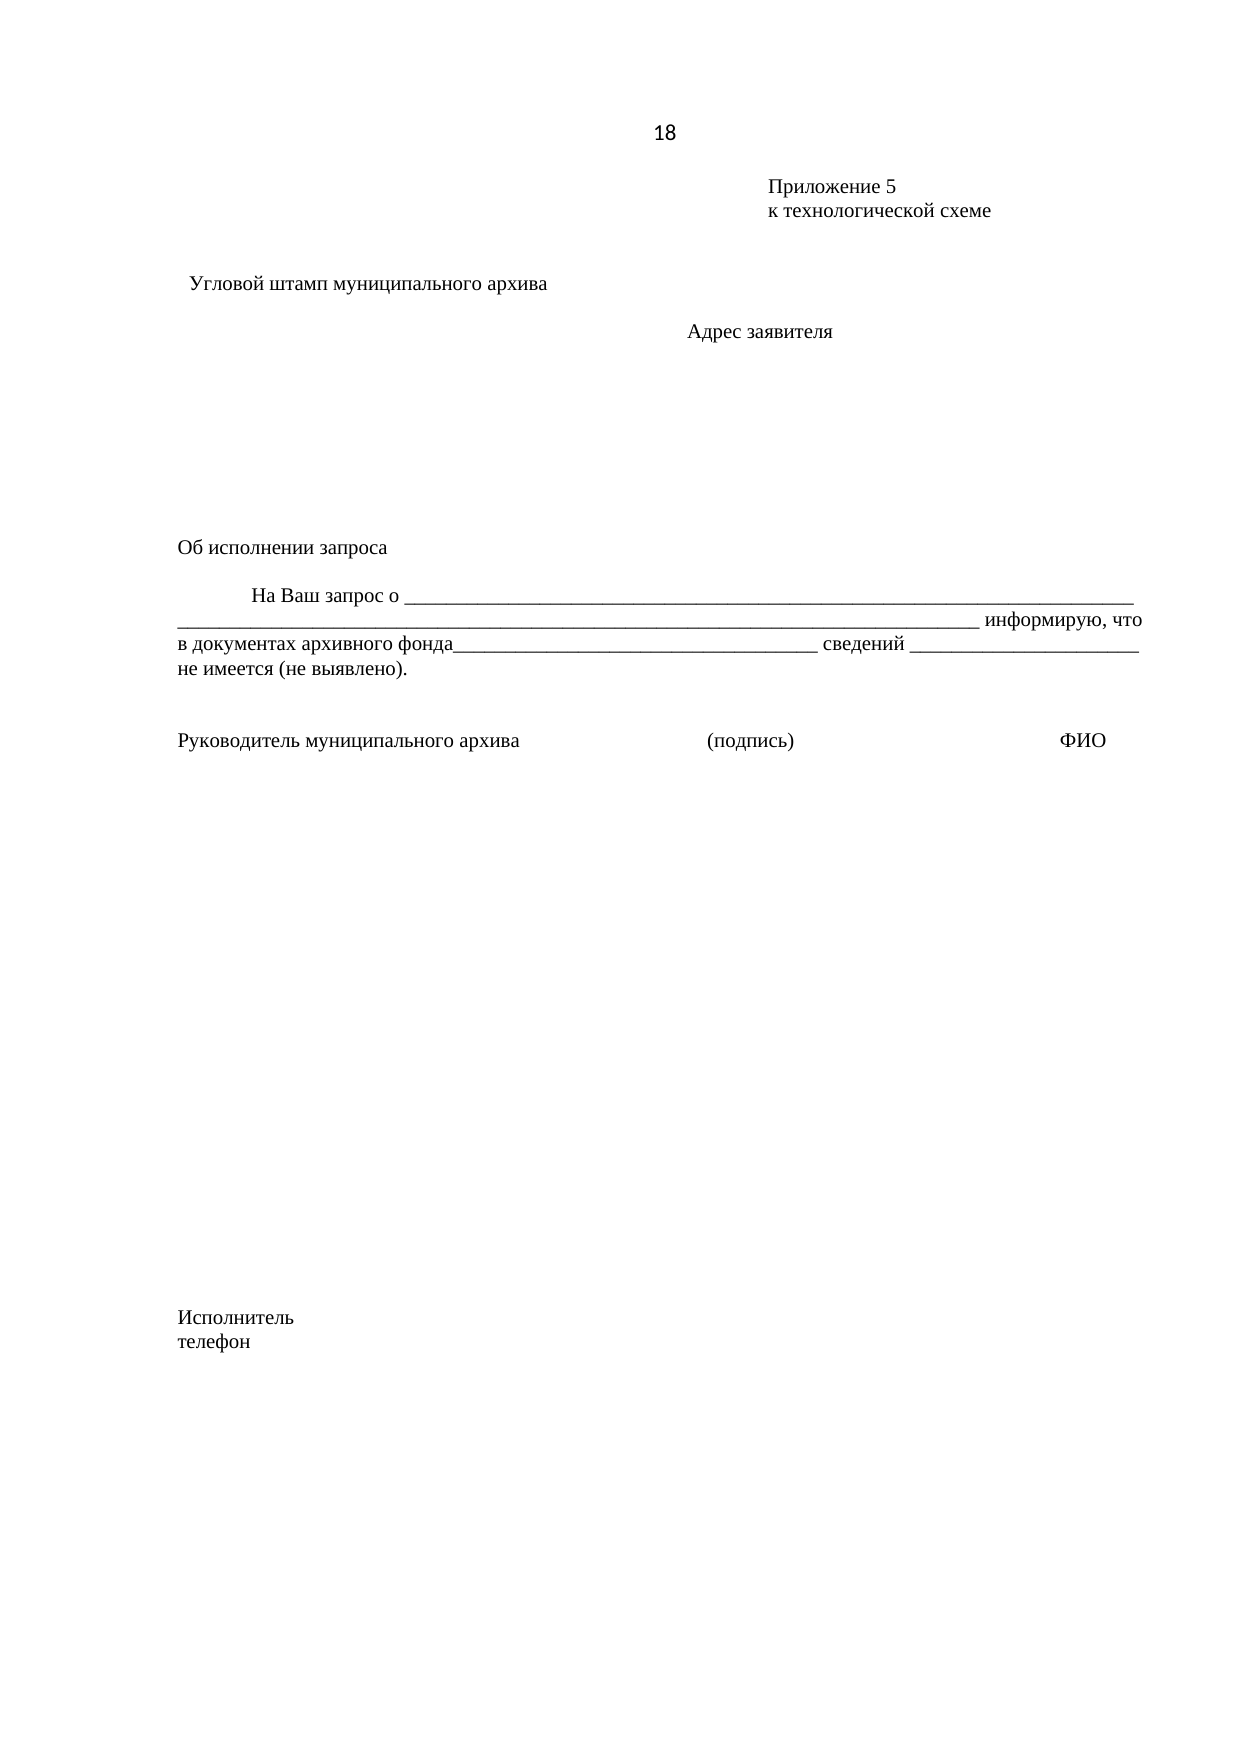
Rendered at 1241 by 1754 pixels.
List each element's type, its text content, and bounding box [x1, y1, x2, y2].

text Исполнитель [177, 1305, 1152, 1329]
text Об исполнении запроса [177, 535, 1152, 559]
table_header Адрес заявителя [676, 270, 1174, 487]
text к технологической схеме [768, 198, 1152, 222]
text Руководитель муниципального архива (подпись) ФИО [177, 728, 1152, 752]
text телефон [177, 1329, 1152, 1353]
table_header Угловой штамп муниципального архива [177, 270, 676, 487]
text На Ваш запрос о ______________________________________________________________________ _____________________________________________________________________________ информирую, что в документах архивного фонда___________________________________ сведений ______________________ не имеется (не выявлено). [177, 583, 1152, 679]
text Приложение 5 [177, 174, 1152, 198]
